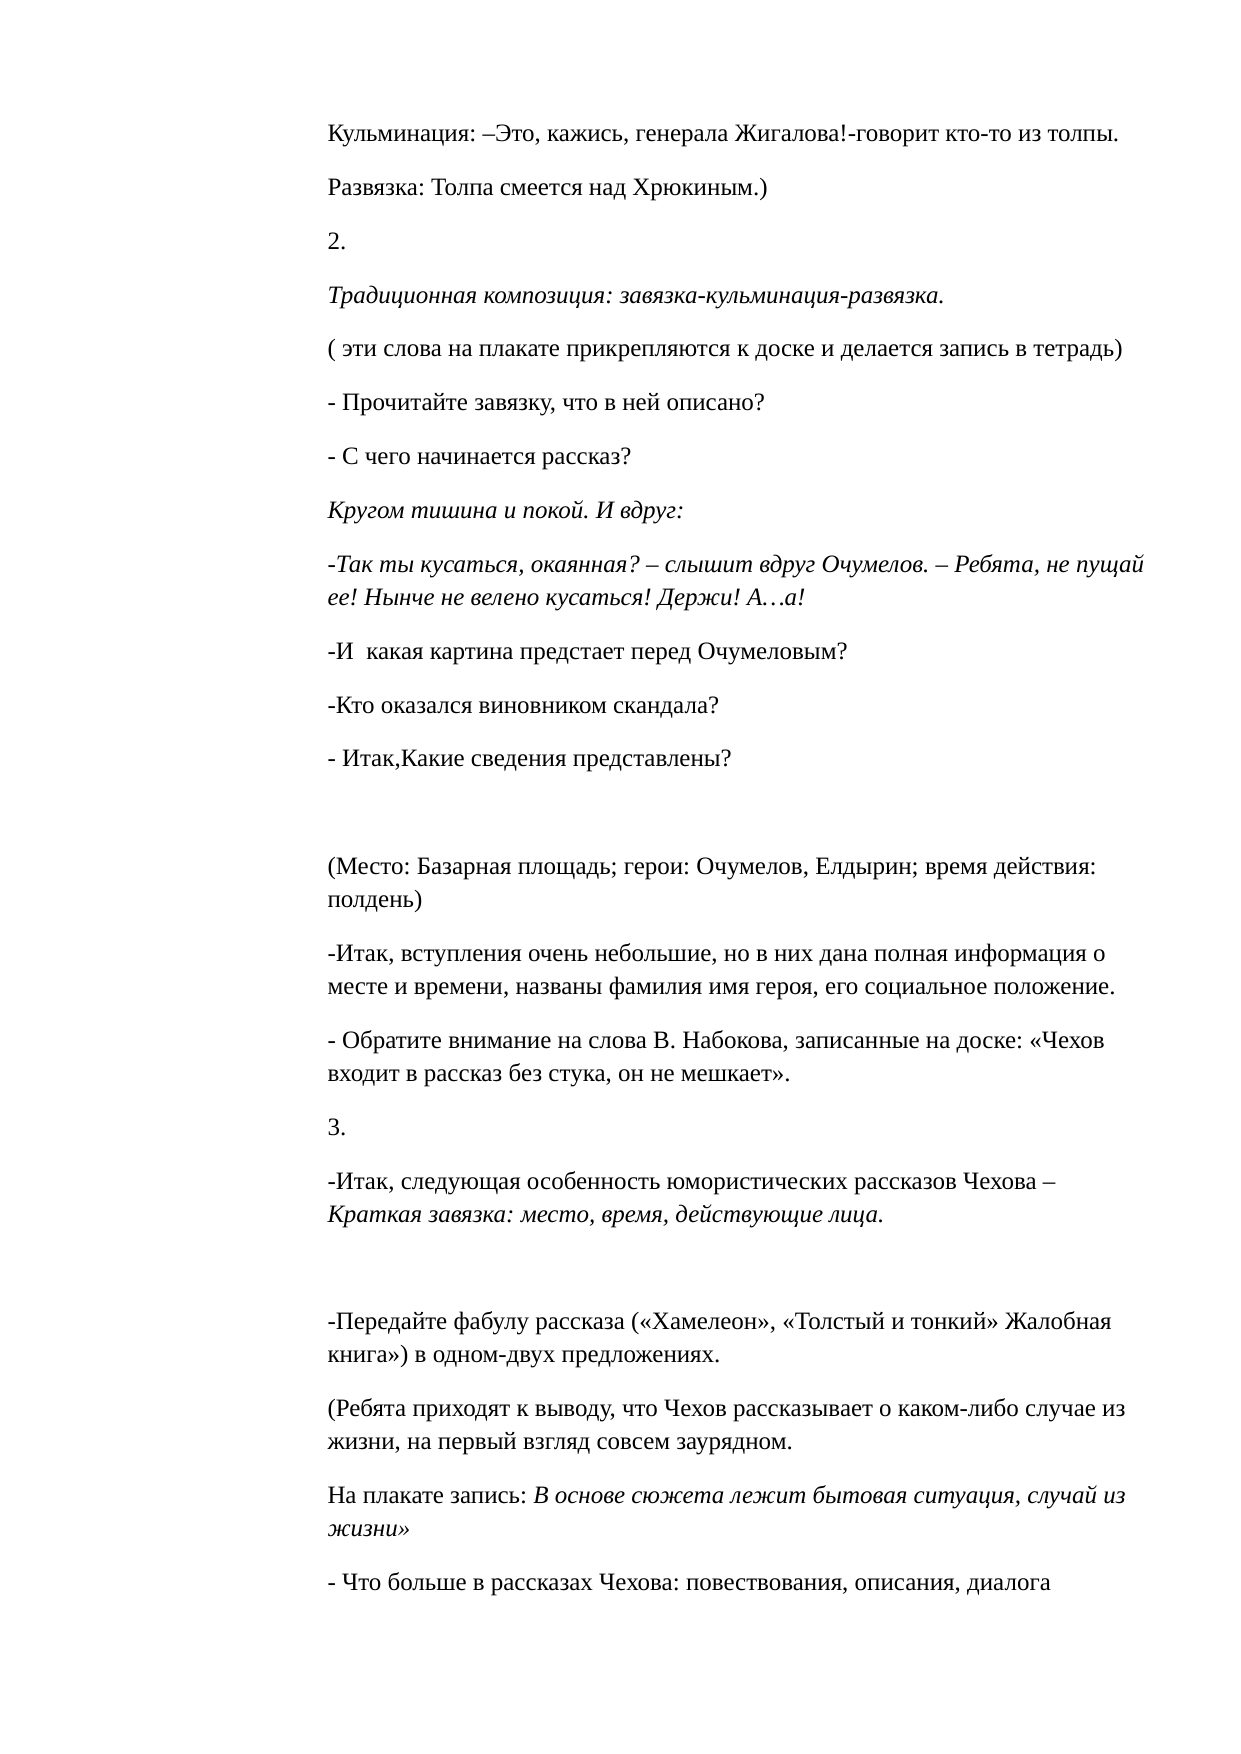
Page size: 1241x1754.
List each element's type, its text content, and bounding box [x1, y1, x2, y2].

list - Итак,Какие сведения представлены? [327, 743, 1152, 772]
list -И какая картина предстает перед Очумеловым? [327, 636, 1152, 664]
list (Место: Базарная площадь; герои: Очумелов, Елдырин; время действия: полдень) [327, 851, 1152, 913]
list - С чего начинается рассказ? [327, 441, 1152, 470]
list - Что больше в рассказах Чехова: повествования, описания, диалога [327, 1567, 1152, 1596]
list ( эти слова на плакате прикрепляются к доске и делается запись в тетрадь) [327, 333, 1152, 362]
list Кругом тишина и покой. И вдруг: [327, 495, 1152, 524]
list (Ребята приходят к выводу, что Чехов рассказывает о каком-либо случае из жизни, на первый взгляд совсем заурядном. [327, 1393, 1152, 1455]
list -Кто оказался виновником скандала? [327, 690, 1152, 718]
list -Итак, вступления очень небольшие, но в них дана полная информация о месте и времени, названы фамилия имя героя, его социальное положение. [327, 938, 1152, 1000]
list 3. [327, 1112, 1152, 1141]
list -Передайте фабулу рассказа («Хамелеон», «Толстый и тонкий» Жалобная книга») в одном-двух предложениях. [327, 1306, 1152, 1368]
list 2. [327, 226, 1152, 254]
list Развязка: Толпа смеется над Хрюкиным.) [327, 172, 1152, 201]
list - Обратите внимание на слова В. Набокова, записанные на доске: «Чехов входит в рассказ без стука, он не мешкает». [327, 1025, 1152, 1087]
list - Прочитайте завязку, что в ней описано? [327, 387, 1152, 416]
list На плакате запись: В основе сюжета лежит бытовая ситуация, случай из жизни» [327, 1480, 1152, 1542]
list -Так ты кусаться, окаянная? – слышит вдруг Очумелов. – Ребята, не пущай ее! Нынче не велено кусаться! Держи! А…а! [327, 549, 1152, 611]
list Традиционная композиция: завязка-кульминация-развязка. [327, 280, 1152, 308]
list Кульминация: –Это, кажись, генерала Жигалова!-говорит кто-то из толпы. [327, 118, 1152, 147]
list -Итак, следующая особенность юмористических рассказов Чехова – Краткая завязка: место, время, действующие лица. [327, 1166, 1152, 1227]
